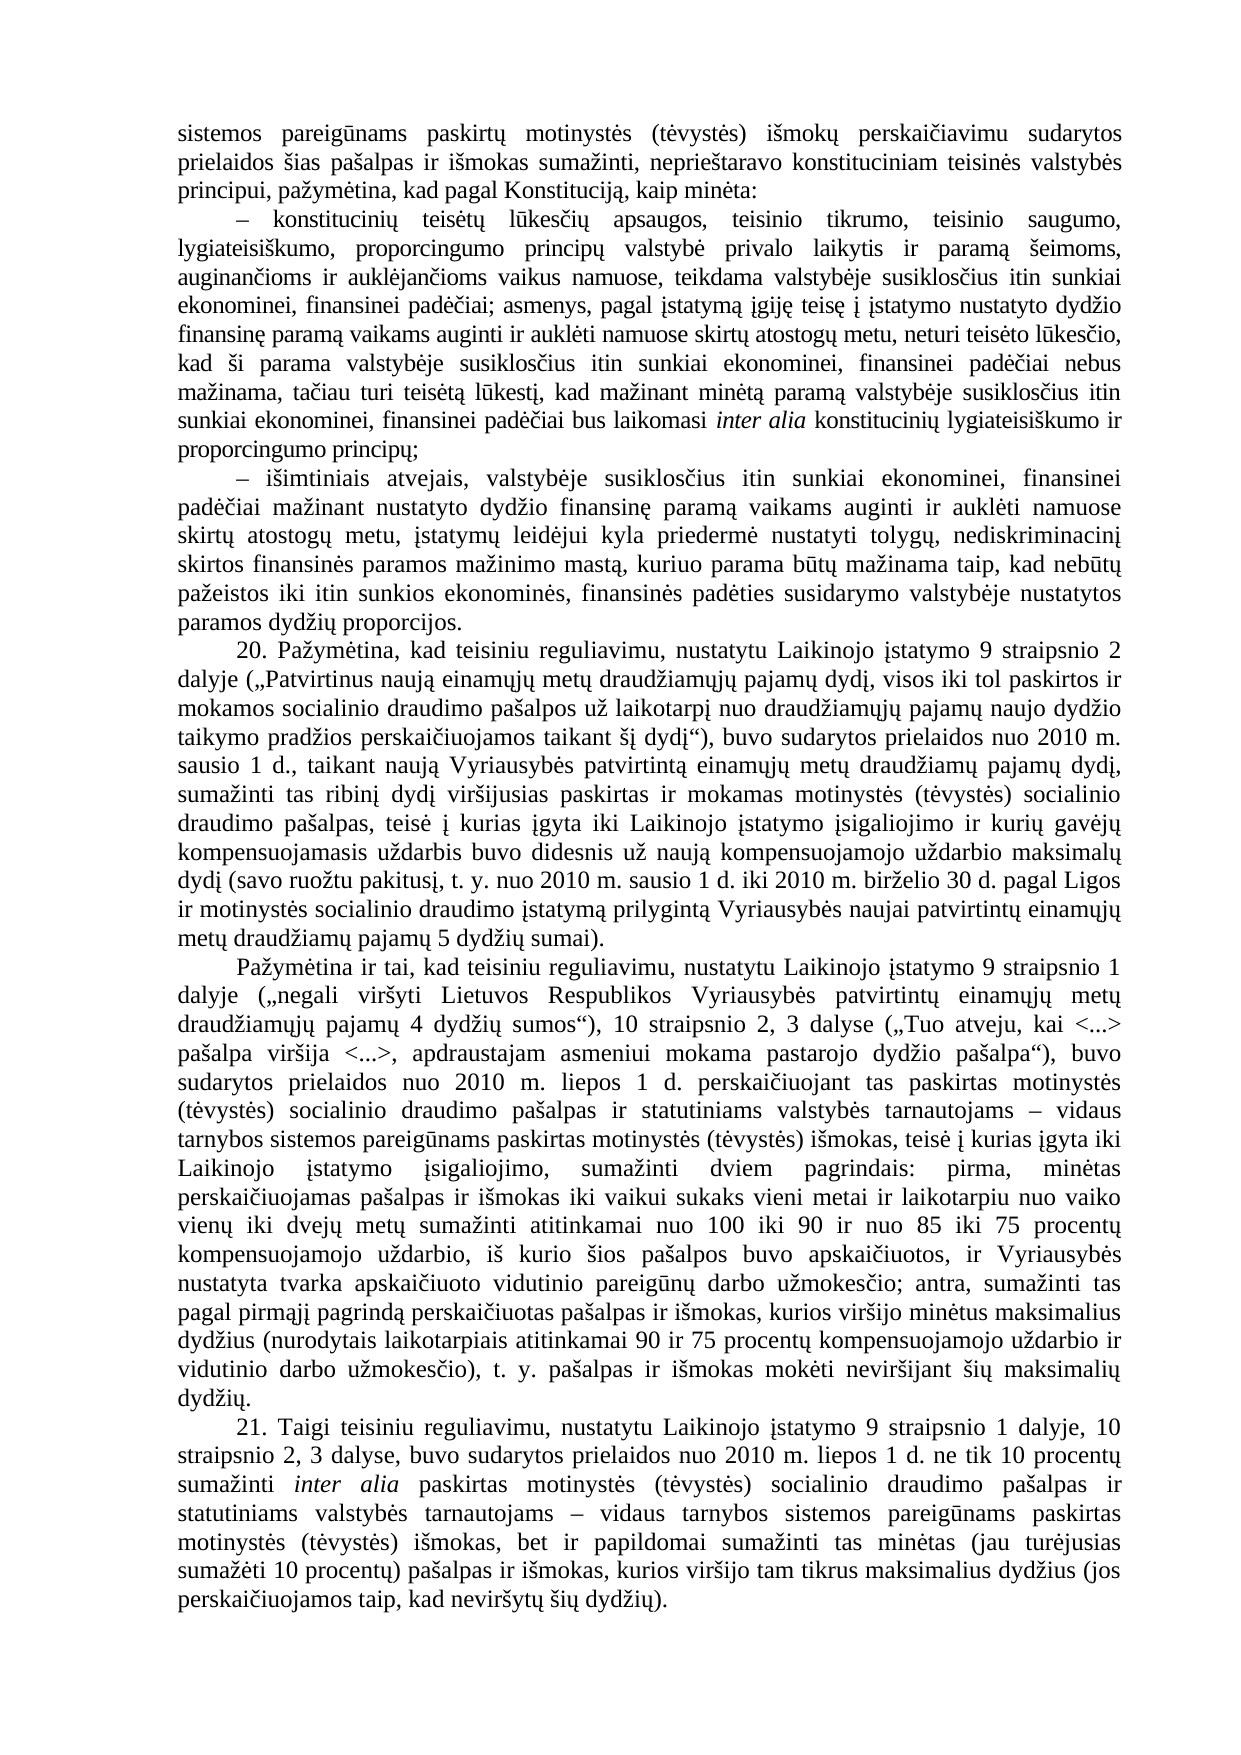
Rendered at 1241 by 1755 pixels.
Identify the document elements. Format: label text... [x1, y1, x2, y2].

text sistemos pareigūnams paskirtų motinystės (tėvystės) išmokų perskaičiavimu sudarytos prielaidos šias pašalpas ir išmokas sumažinti, neprieštaravo konstituciniam teisinės valstybės principui, pažymėtina, kad pagal Konstituciją, kaip minėta: [177, 118, 1122, 204]
text – išimtiniais atvejais, valstybėje susiklosčius itin sunkiai ekonominei, finansinei padėčiai mažinant nustatyto dydžio finansinę paramą vaikams auginti ir auklėti namuose skirtų atostogų metu, įstatymų leidėjui kyla priedermė nustatyti tolygų, nediskriminacinį skirtos finansinės paramos mažinimo mastą, kuriuo parama būtų mažinama taip, kad nebūtų pažeistos iki itin sunkios ekonominės, finansinės padėties susidarymo valstybėje nustatytos paramos dydžių proporcijos. [177, 463, 1122, 636]
text – konstitucinių teisėtų lūkesčių apsaugos, teisinio tikrumo, teisinio saugumo, lygiateisiškumo, proporcingumo principų valstybė privalo laikytis ir paramą šeimoms, auginančioms ir auklėjančioms vaikus namuose, teikdama valstybėje susiklosčius itin sunkiai ekonominei, finansinei padėčiai; asmenys, pagal įstatymą įgiję teisę į įstatymo nustatyto dydžio finansinę paramą vaikams auginti ir auklėti namuose skirtų atostogų metu, neturi teisėto lūkesčio, kad ši parama valstybėje susiklosčius itin sunkiai ekonominei, finansinei padėčiai nebus mažinama, tačiau turi teisėtą lūkestį, kad mažinant minėtą paramą valstybėje susiklosčius itin sunkiai ekonominei, finansinei padėčiai bus laikomasi inter alia konstitucinių lygiateisiškumo ir proporcingumo principų; [177, 204, 1122, 463]
text 21. Taigi teisiniu reguliavimu, nustatytu Laikinojo įstatymo 9 straipsnio 1 dalyje, 10 straipsnio 2, 3 dalyse, buvo sudarytos prielaidos nuo 2010 m. liepos 1 d. ne tik 10 procentų sumažinti inter alia paskirtas motinystės (tėvystės) socialinio draudimo pašalpas ir statutiniams valstybės tarnautojams – vidaus tarnybos sistemos pareigūnams paskirtas motinystės (tėvystės) išmokas, bet ir papildomai sumažinti tas minėtas (jau turėjusias sumažėti 10 procentų) pašalpas ir išmokas, kurios viršijo tam tikrus maksimalius dydžius (jos perskaičiuojamos taip, kad neviršytų šių dydžių). [177, 1412, 1122, 1613]
text 20. Pažymėtina, kad teisiniu reguliavimu, nustatytu Laikinojo įstatymo 9 straipsnio 2 dalyje („Patvirtinus naują einamųjų metų draudžiamųjų pajamų dydį, visos iki tol paskirtos ir mokamos socialinio draudimo pašalpos už laikotarpį nuo draudžiamųjų pajamų naujo dydžio taikymo pradžios perskaičiuojamos taikant šį dydį“), buvo sudarytos prielaidos nuo 2010 m. sausio 1 d., taikant naują Vyriausybės patvirtintą einamųjų metų draudžiamų pajamų dydį, sumažinti tas ribinį dydį viršijusias paskirtas ir mokamas motinystės (tėvystės) socialinio draudimo pašalpas, teisė į kurias įgyta iki Laikinojo įstatymo įsigaliojimo ir kurių gavėjų kompensuojamasis uždarbis buvo didesnis už naują kompensuojamojo uždarbio maksimalų dydį (savo ruožtu pakitusį, t. y. nuo 2010 m. sausio 1 d. iki 2010 m. birželio 30 d. pagal Ligos ir motinystės socialinio draudimo įstatymą prilygintą Vyriausybės naujai patvirtintų einamųjų metų draudžiamų pajamų 5 dydžių sumai). [177, 636, 1122, 952]
text Pažymėtina ir tai, kad teisiniu reguliavimu, nustatytu Laikinojo įstatymo 9 straipsnio 1 dalyje („negali viršyti Lietuvos Respublikos Vyriausybės patvirtintų einamųjų metų draudžiamųjų pajamų 4 dydžių sumos“), 10 straipsnio 2, 3 dalyse („Tuo atveju, kai <...> pašalpa viršija <...>, apdraustajam asmeniui mokama pastarojo dydžio pašalpa“), buvo sudarytos prielaidos nuo 2010 m. liepos 1 d. perskaičiuojant tas paskirtas motinystės (tėvystės) socialinio draudimo pašalpas ir statutiniams valstybės tarnautojams – vidaus tarnybos sistemos pareigūnams paskirtas motinystės (tėvystės) išmokas, teisė į kurias įgyta iki Laikinojo įstatymo įsigaliojimo, sumažinti dviem pagrindais: pirma, minėtas perskaičiuojamas pašalpas ir išmokas iki vaikui sukaks vieni metai ir laikotarpiu nuo vaiko vienų iki dvejų metų sumažinti atitinkamai nuo 100 iki 90 ir nuo 85 iki 75 procentų kompensuojamojo uždarbio, iš kurio šios pašalpos buvo apskaičiuotos, ir Vyriausybės nustatyta tvarka apskaičiuoto vidutinio pareigūnų darbo užmokesčio; antra, sumažinti tas pagal pirmąjį pagrindą perskaičiuotas pašalpas ir išmokas, kurios viršijo minėtus maksimalius dydžius (nurodytais laikotarpiais atitinkamai 90 ir 75 procentų kompensuojamojo uždarbio ir vidutinio darbo užmokesčio), t. y. pašalpas ir išmokas mokėti neviršijant šių maksimalių dydžių. [177, 952, 1122, 1412]
